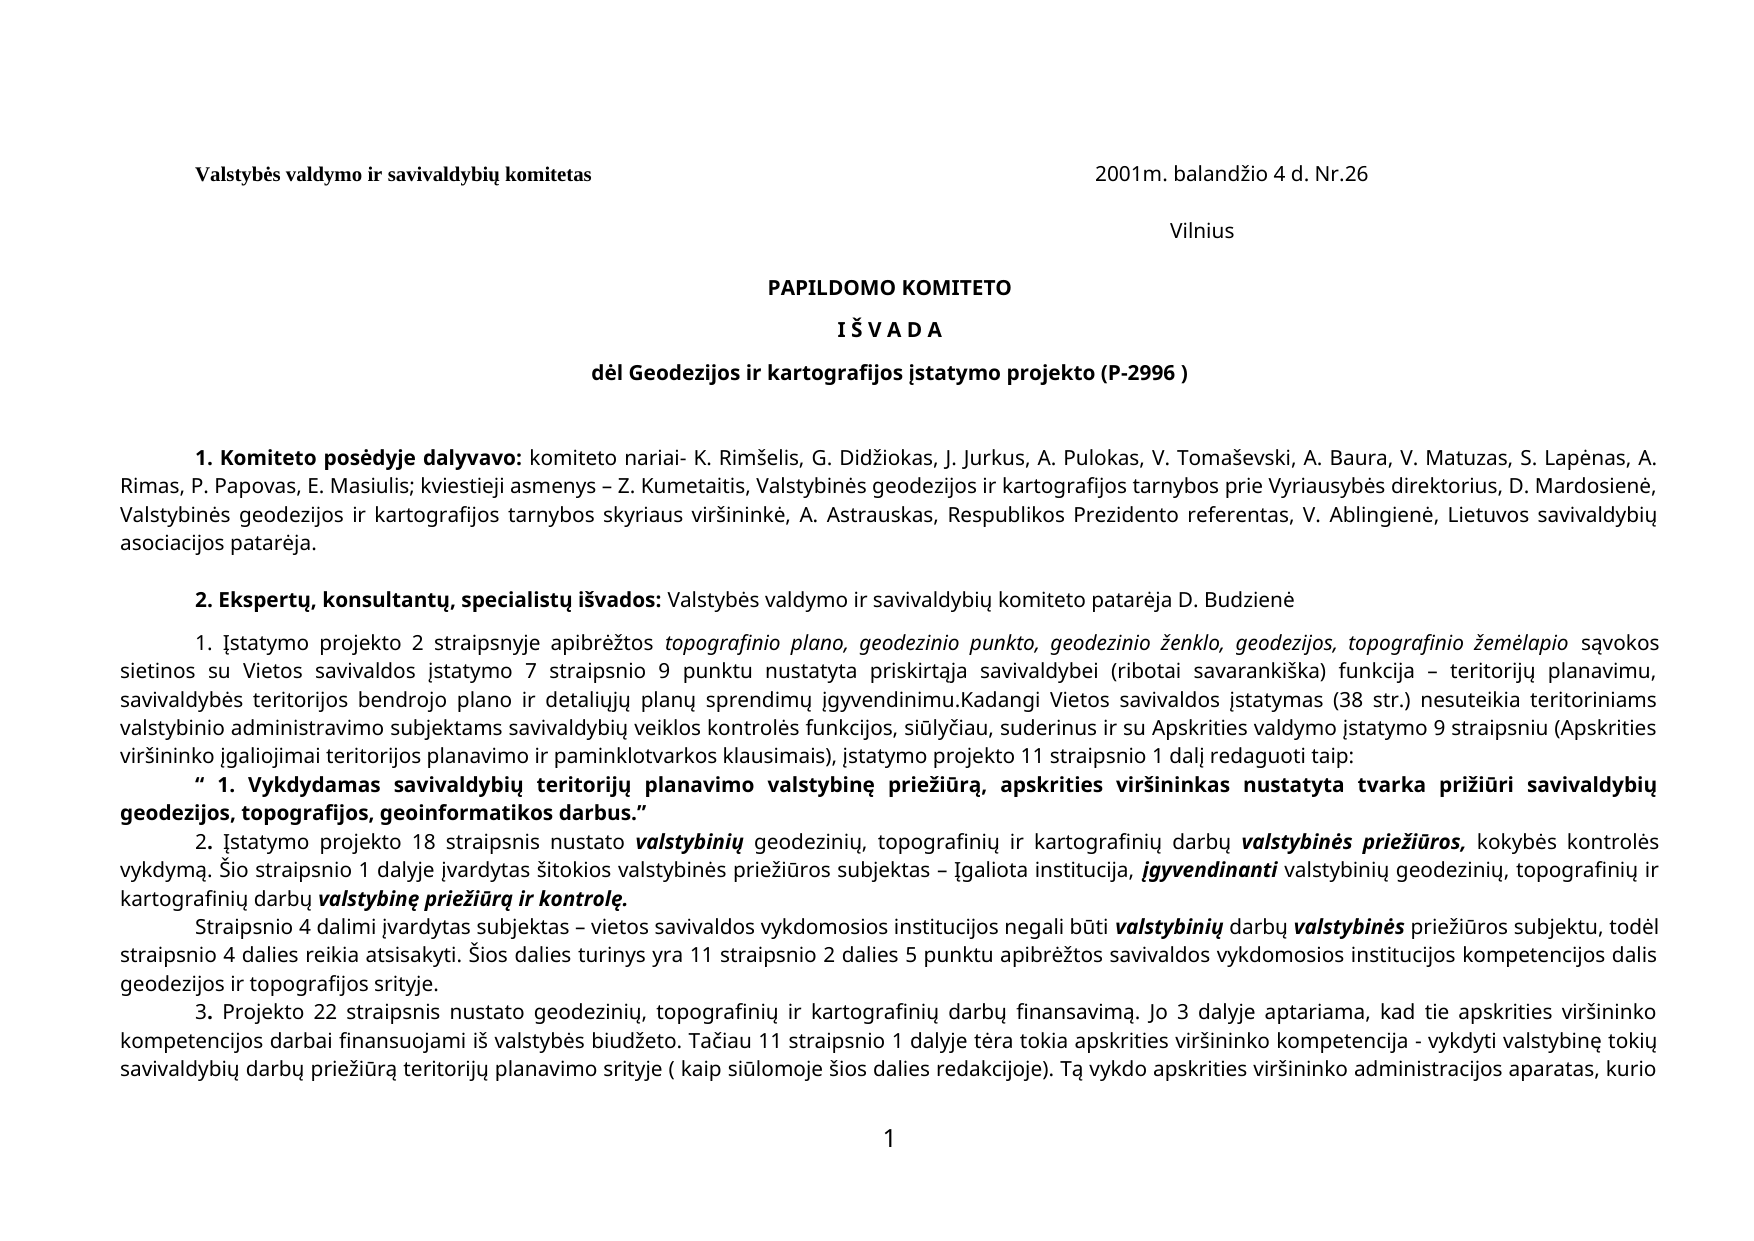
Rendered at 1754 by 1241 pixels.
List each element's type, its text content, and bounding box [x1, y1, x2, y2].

text 2. Ekspertų, konsultantų, specialistų išvados: Valstybės valdymo ir savivaldybių komiteto patarėja D. Budzienė [120, 585, 1659, 614]
text 3. Projekto 22 straipsnis nustato geodezinių, topografinių ir kartografinių darbų finansavimą. Jo 3 dalyje aptariama, kad tie apskrities viršininko kompetencijos darbai finansuojami iš valstybės biudžeto. Tačiau 11 straipsnio 1 dalyje tėra tokia apskrities viršininko kompetencija - vykdyti valstybinę tokių savivaldybių darbų priežiūrą teritorijų planavimo srityje ( kaip siūlomoje šios dalies redakcijoje). Tą vykdo apskrities viršininko administracijos aparatas, kurio [120, 997, 1659, 1083]
text 1. Komiteto posėdyje dalyvavo: komiteto nariai- K. Rimšelis, G. Didžiokas, J. Jurkus, A. Pulokas, V. Tomaševski, A. Baura, V. Matuzas, S. Lapėnas, A. Rimas, P. Papovas, E. Masiulis; kviestieji asmenys – Z. Kumetaitis, Valstybinės geodezijos ir kartografijos tarnybos prie Vyriausybės direktorius, D. Mardosienė, Valstybinės geodezijos ir kartografijos tarnybos skyriaus viršininkė, A. Astrauskas, Respublikos Prezidento referentas, V. Ablingienė, Lietuvos savivaldybių asociacijos patarėja. [120, 443, 1659, 557]
subtitle PAPILDOMO KOMITETO [120, 273, 1659, 301]
text 1. Įstatymo projekto 2 straipsnyje apibrėžtos topografinio plano, geodezinio punkto, geodezinio ženklo, geodezijos, topografinio žemėlapio sąvokos sietinos su Vietos savivaldos įstatymo 7 straipsnio 9 punktu nustatyta priskirtąja savivaldybei (ribotai savarankiška) funkcija – teritorijų planavimu, savivaldybės teritorijos bendrojo plano ir detaliųjų planų sprendimų įgyvendinimu.Kadangi Vietos savivaldos įstatymas (38 str.) nesuteikia teritoriniams valstybinio administravimo subjektams savivaldybių veiklos kontrolės funkcijos, siūlyčiau, suderinus ir su Apskrities valdymo įstatymo 9 straipsniu (Apskrities viršininko įgaliojimai teritorijos planavimo ir paminklotvarkos klausimais), įstatymo projekto 11 straipsnio 1 dalį redaguoti taip: [120, 628, 1659, 770]
text 2. Įstatymo projekto 18 straipsnis nustato valstybinių geodezinių, topografinių ir kartografinių darbų valstybinės priežiūros, kokybės kontrolės vykdymą. Šio straipsnio 1 dalyje įvardytas šitokios valstybinės priežiūros subjektas – Įgaliota institucija, įgyvendinanti valstybinių geodezinių, topografinių ir kartografinių darbų valstybinę priežiūrą ir kontrolę. [120, 827, 1659, 912]
text “ 1. Vykdydamas savivaldybių teritorijų planavimo valstybinę priežiūrą, apskrities viršininkas nustatyta tvarka prižiūri savivaldybių geodezijos, topografijos, geoinformatikos darbus.” [120, 770, 1659, 827]
text Vilnius [1170, 216, 1659, 244]
text dėl Geodezijos ir kartografijos įstatymo projekto (P-2996 ) [120, 358, 1659, 386]
text Straipsnio 4 dalimi įvardytas subjektas – vietos savivaldos vykdomosios institucijos negali būti valstybinių darbų valstybinės priežiūros subjektu, todėl straipsnio 4 dalies reikia atsisakyti. Šios dalies turinys yra 11 straipsnio 2 dalies 5 punktu apibrėžtos savivaldos vykdomosios institucijos kompetencijos dalis geodezijos ir topografijos srityje. [120, 912, 1659, 997]
subtitle I Š V A D A [120, 315, 1659, 344]
text Valstybės valdymo ir savivaldybių komitetas 2001m. balandžio 4 d. Nr.26 [120, 159, 1659, 187]
